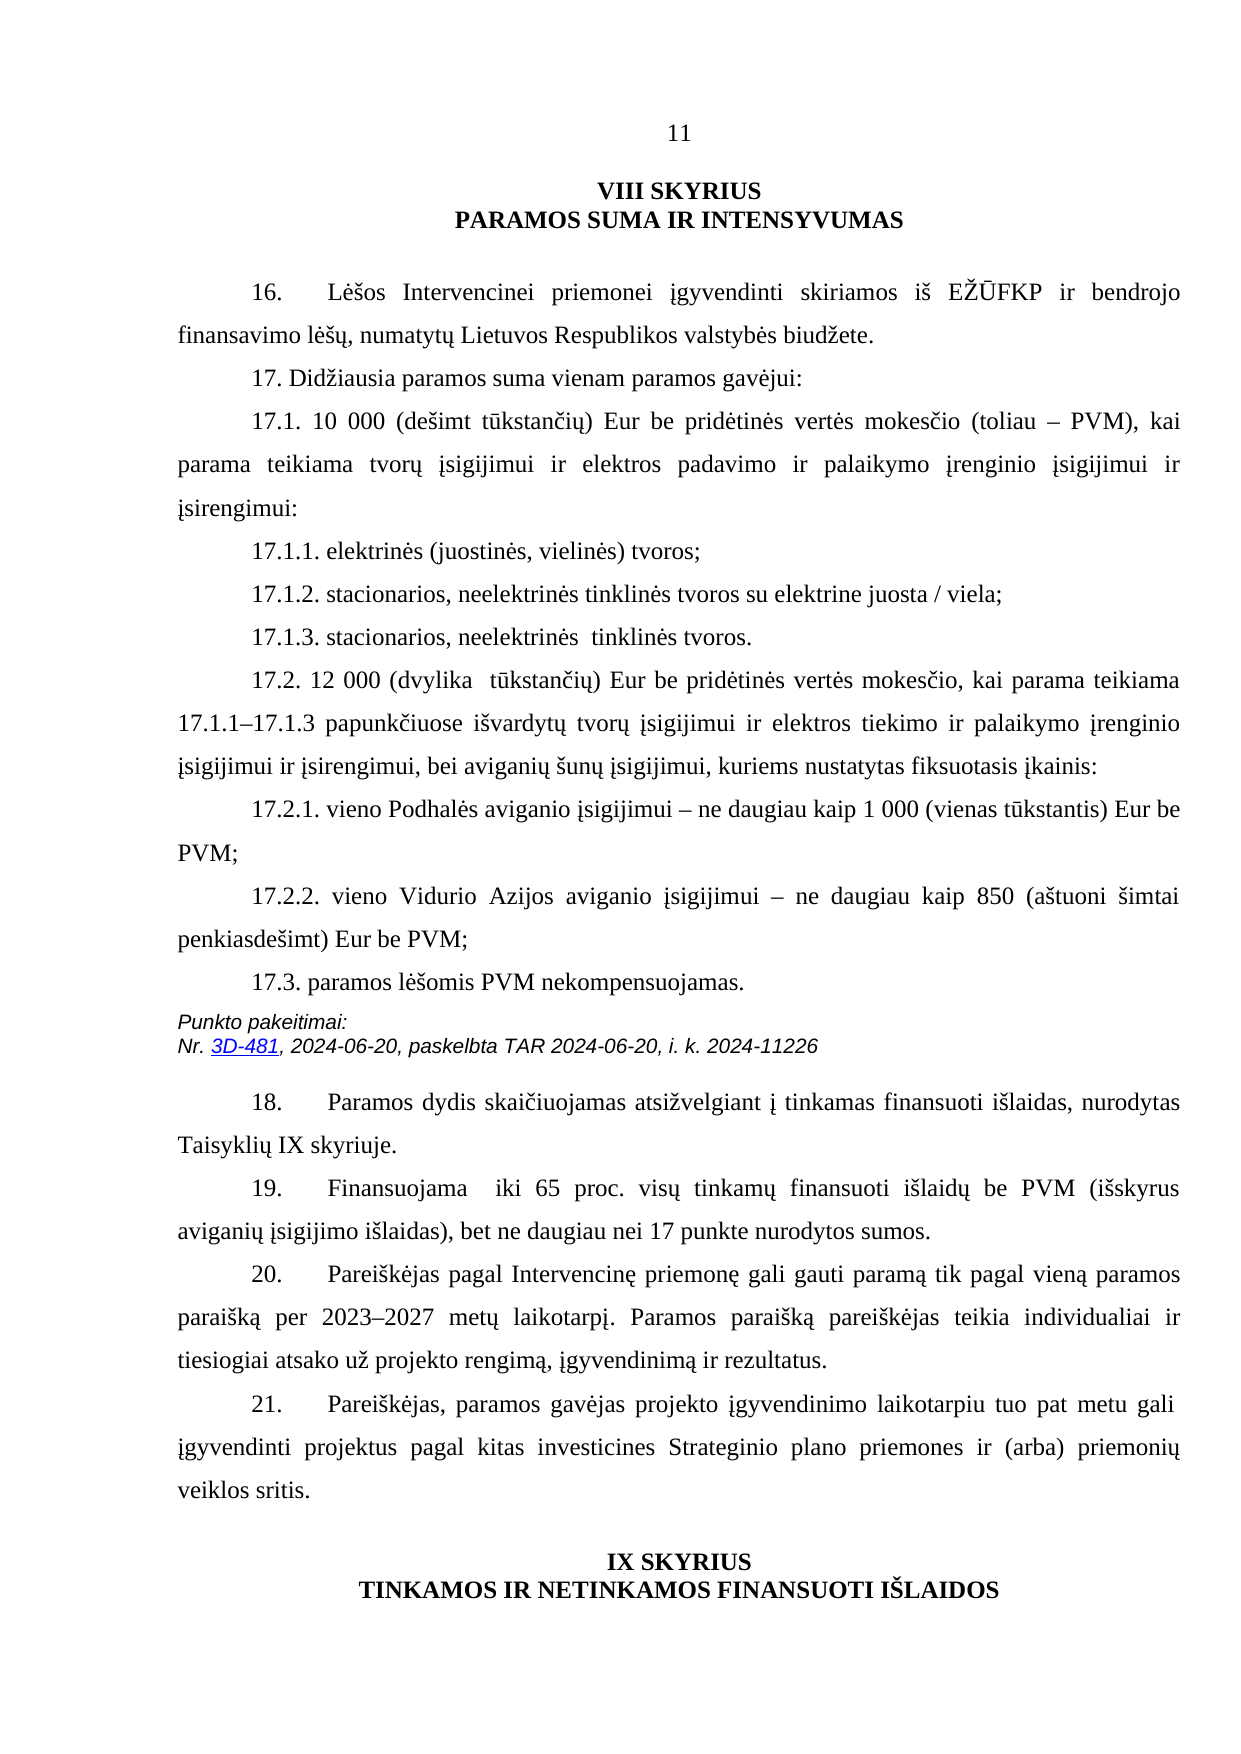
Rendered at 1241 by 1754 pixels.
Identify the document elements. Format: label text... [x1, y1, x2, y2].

text 17.1.3. stacionarios, neelektrinės tinklinės tvoros. [177, 622, 1181, 651]
text PARAMOS suma IR INTENSYVUMAS [177, 205, 1181, 234]
text 17.2. 12 000 (dvylika tūkstančių) Eur be pridėtinės vertės mokesčio, kai parama teikiama 17.1.1–17.1.3 papunkčiuose išvardytų tvorų įsigijimui ir elektros tiekimo ir palaikymo įrenginio įsigijimui ir įsirengimui, bei aviganių šunų įsigijimui, kuriems nustatytas fiksuotasis įkainis: [177, 665, 1181, 780]
text 17.1.2. stacionarios, neelektrinės tinklinės tvoros su elektrine juosta / viela; [177, 579, 1181, 608]
text 19. Finansuojama iki 65 proc. visų tinkamų finansuoti išlaidų be PVM (išskyrus aviganių įsigijimo išlaidas), bet ne daugiau nei 17 punkte nurodytos sumos. [177, 1173, 1181, 1245]
text 17.1.1. elektrinės (juostinės, vielinės) tvoros; [177, 536, 1181, 564]
text Nr. 3D-481, 2024-06-20, paskelbta TAR 2024-06-20, i. k. 2024-11226 [177, 1034, 1181, 1058]
text 21. Pareiškėjas, paramos gavėjas projekto įgyvendinimo laikotarpiu tuo pat metu gali įgyvendinti projektus pagal kitas investicines Strateginio plano priemones ir (arba) priemonių veiklos sritis. [177, 1389, 1181, 1504]
text 17.2.1. vieno Podhalės aviganio įsigijimui – ne daugiau kaip 1 000 (vienas tūkstantis) Eur be PVM; [177, 794, 1181, 866]
text Punkto pakeitimai: [177, 1010, 1181, 1034]
text 17. Didžiausia paramos suma vienam paramos gavėjui: [177, 363, 1181, 392]
text 17.3. paramos lėšomis PVM nekompensuojamas. [177, 967, 1181, 996]
text 17.2.2. vieno Vidurio Azijos aviganio įsigijimui – ne daugiau kaip 850 (aštuoni šimtai penkiasdešimt) Eur be PVM; [177, 881, 1181, 953]
text 16. Lėšos Intervencinei priemonei įgyvendinti skiriamos iš EŽŪFKP ir bendrojo finansavimo lėšų, numatytų Lietuvos Respublikos valstybės biudžete. [177, 277, 1181, 349]
text 17.1. 10 000 (dešimt tūkstančių) Eur be pridėtinės vertės mokesčio (toliau – PVM), kai parama teikiama tvorų įsigijimui ir elektros padavimo ir palaikymo įrenginio įsigijimui ir įsirengimui: [177, 406, 1181, 521]
text 20. Pareiškėjas pagal Intervencinę priemonę gali gauti paramą tik pagal vieną paramos paraišką per 2023–2027 metų laikotarpį. Paramos paraišką pareiškėjas teikia individualiai ir tiesiogiai atsako už projekto rengimą, įgyvendinimą ir rezultatus. [177, 1259, 1181, 1374]
text TINKAMOS IR NETINKAMOS FINANSUOTI IŠLAIDOS [177, 1576, 1181, 1604]
text VIII SKYRIUS [177, 176, 1181, 205]
text 18. Paramos dydis skaičiuojamas atsižvelgiant į tinkamas finansuoti išlaidas, nurodytas Taisyklių IX skyriuje. [177, 1087, 1181, 1159]
text IX SKYRIUS [177, 1547, 1181, 1576]
